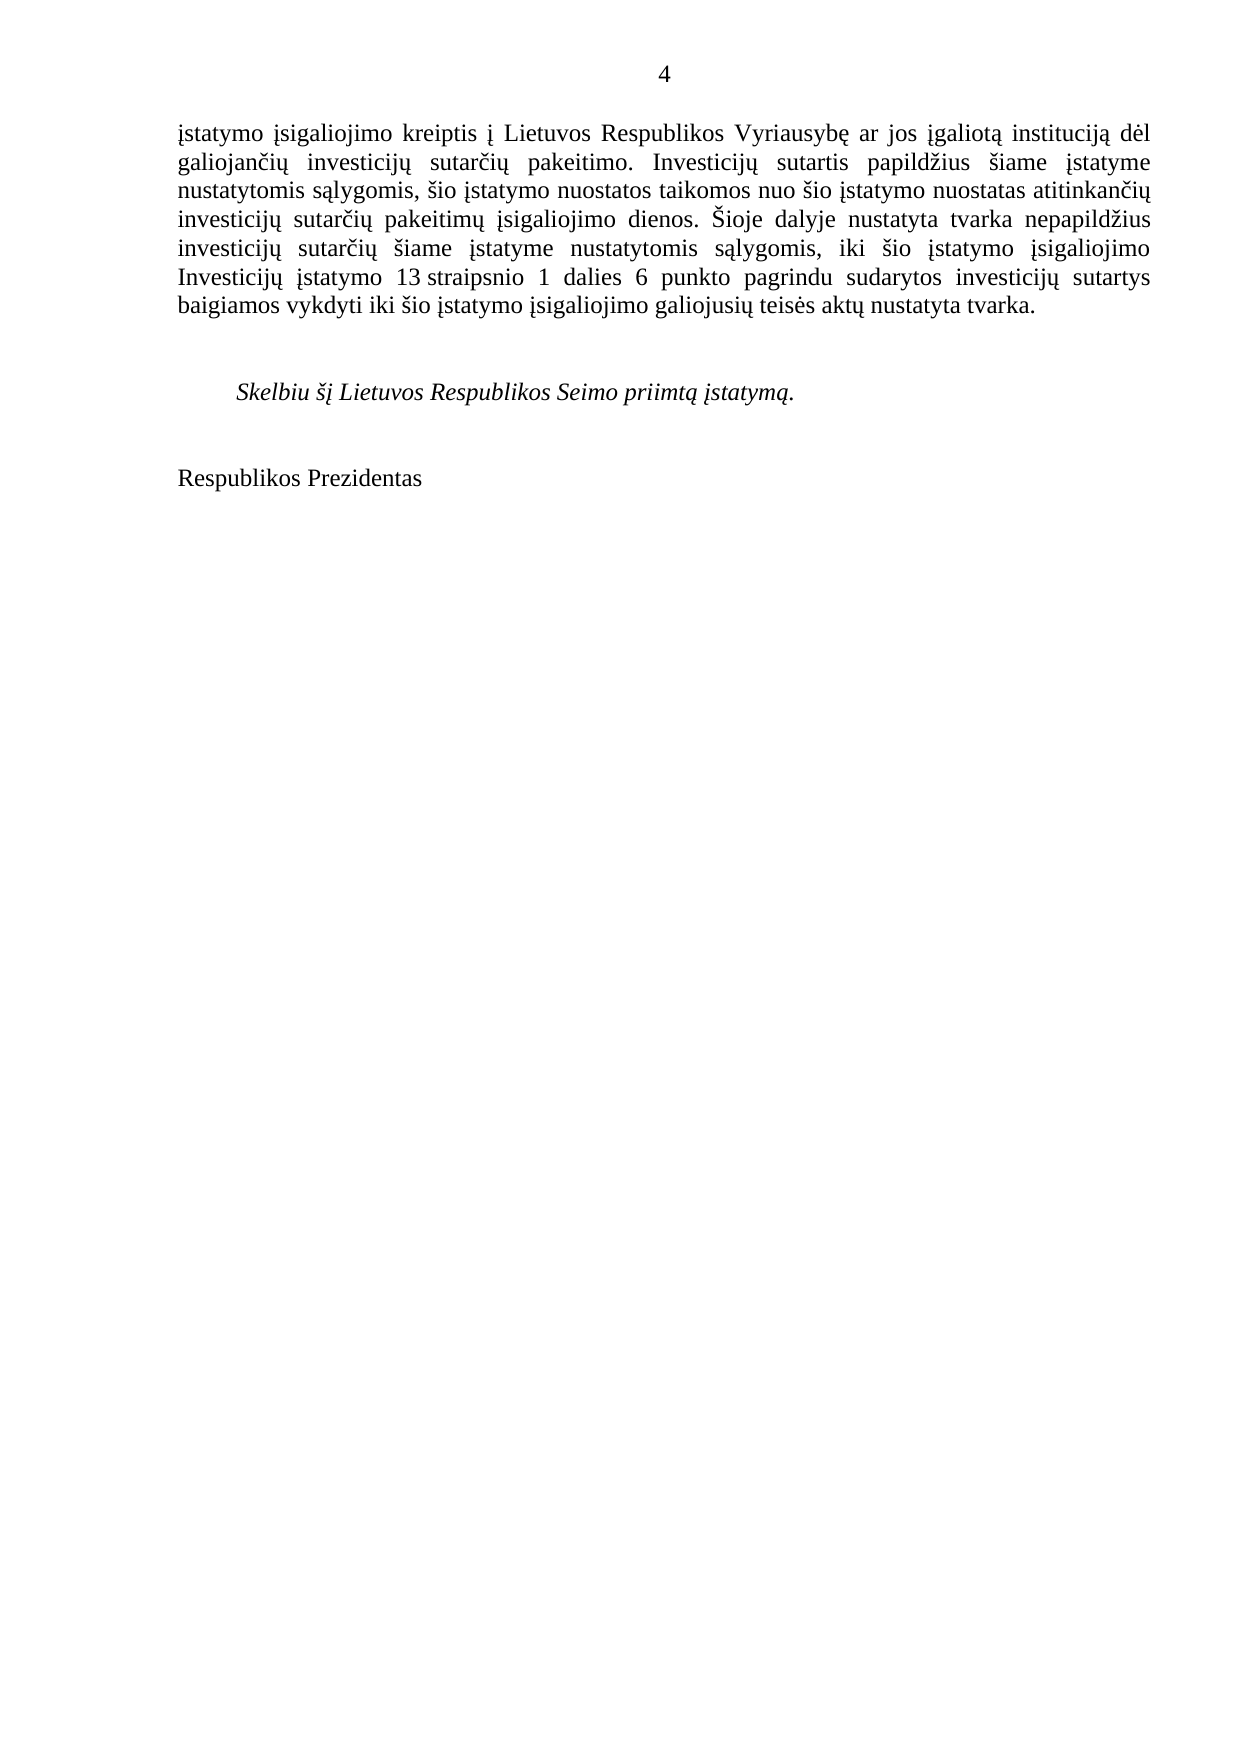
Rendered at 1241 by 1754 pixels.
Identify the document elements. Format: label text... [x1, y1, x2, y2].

text Skelbiu šį Lietuvos Respublikos Seimo priimtą įstatymą. [177, 377, 1152, 406]
text įstatymo įsigaliojimo kreiptis į Lietuvos Respublikos Vyriausybę ar jos įgaliotą instituciją dėl galiojančių investicijų sutarčių pakeitimo. Investicijų sutartis papildžius šiame įstatyme nustatytomis sąlygomis, šio įstatymo nuostatos taikomos nuo šio įstatymo nuostatas atitinkančių investicijų sutarčių pakeitimų įsigaliojimo dienos. Šioje dalyje nustatyta tvarka nepapildžius investicijų sutarčių šiame įstatyme nustatytomis sąlygomis, iki šio įstatymo įsigaliojimo Investicijų įstatymo 13 straipsnio 1 dalies 6 punkto pagrindu sudarytos investicijų sutartys baigiamos vykdyti iki šio įstatymo įsigaliojimo galiojusių teisės aktų nustatyta tvarka. [177, 118, 1152, 319]
text Respublikos Prezidentas [177, 463, 1152, 492]
